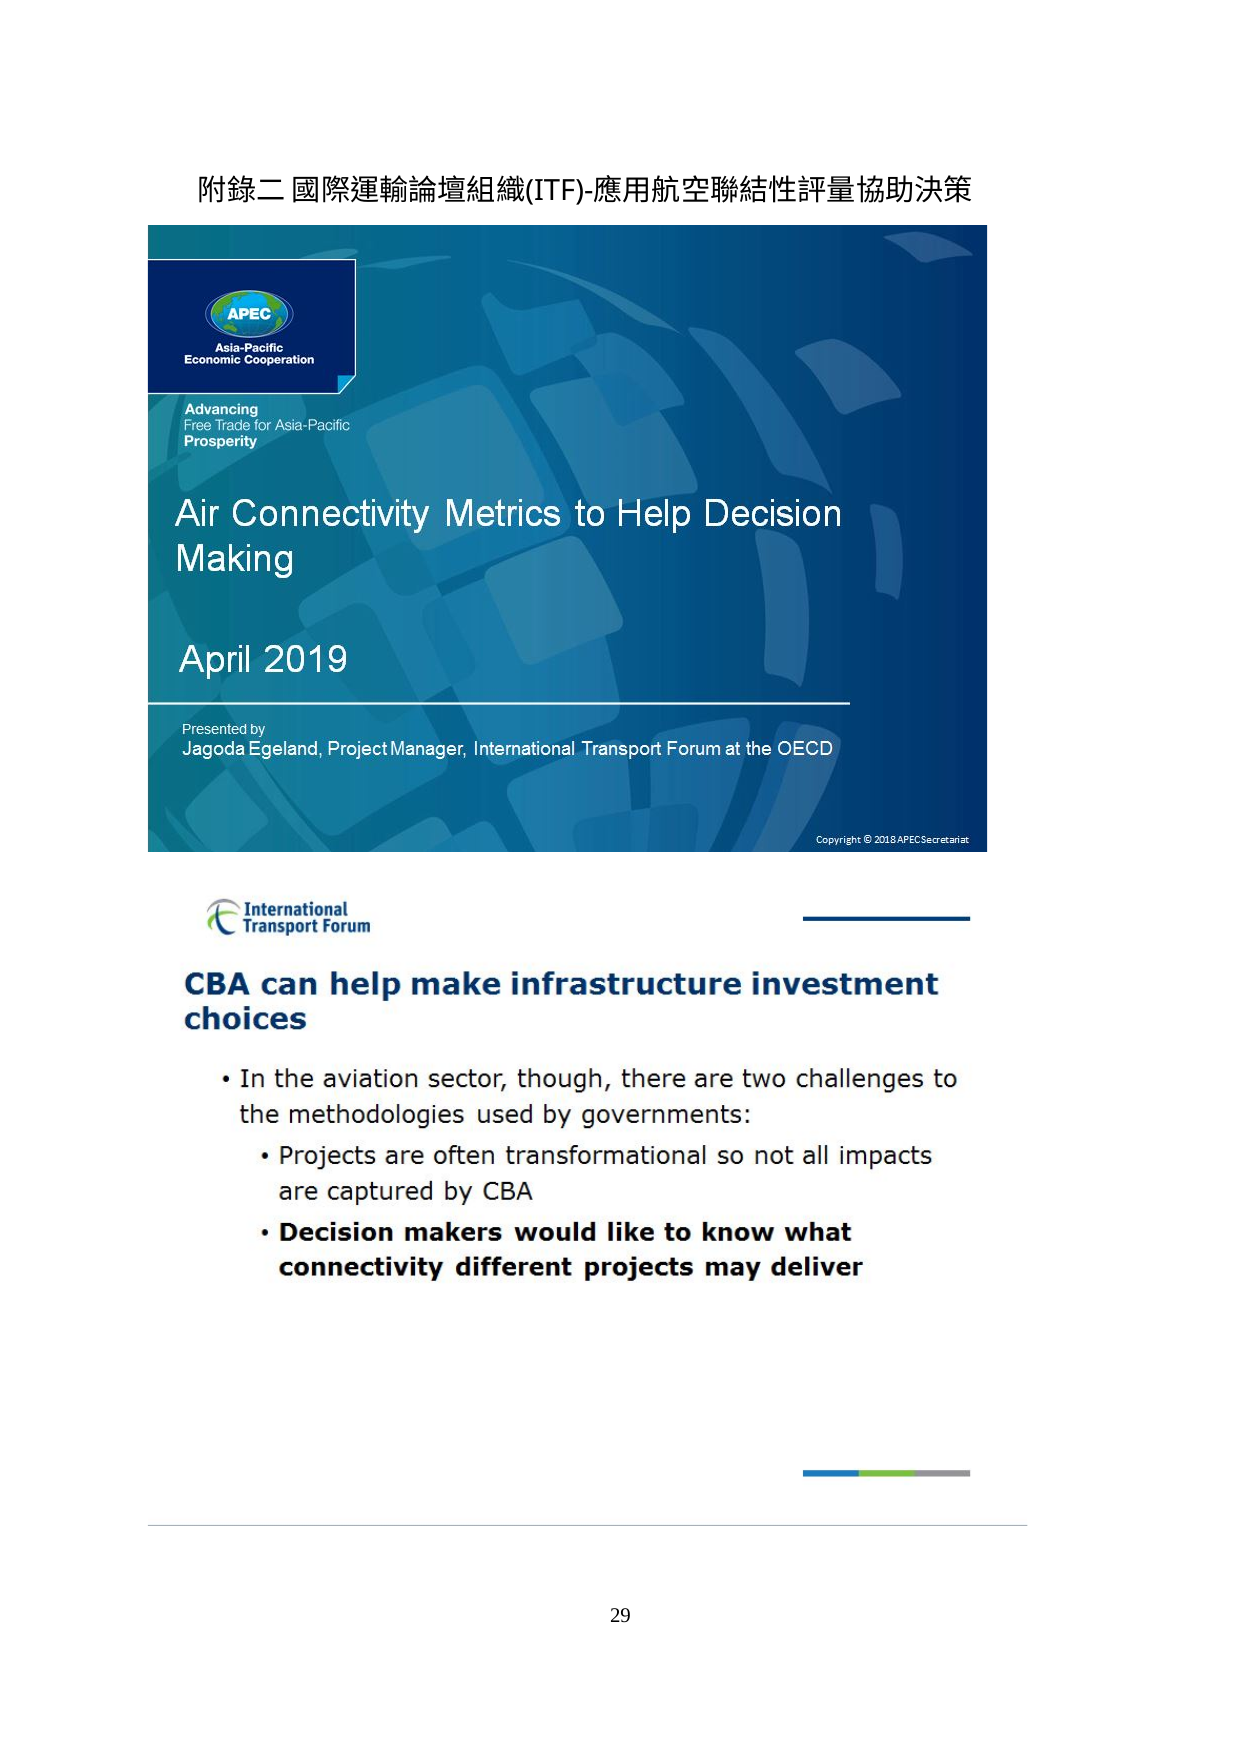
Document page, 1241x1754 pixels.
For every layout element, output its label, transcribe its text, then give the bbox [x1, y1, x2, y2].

text 附錄二 國際運輸論壇組織(ITF)-應用航空聯結性評量協助決策 [198, 150, 1092, 225]
picture [147, 225, 988, 852]
picture [370, 256, 450, 268]
picture [370, 818, 506, 852]
picture [147, 862, 1028, 1526]
